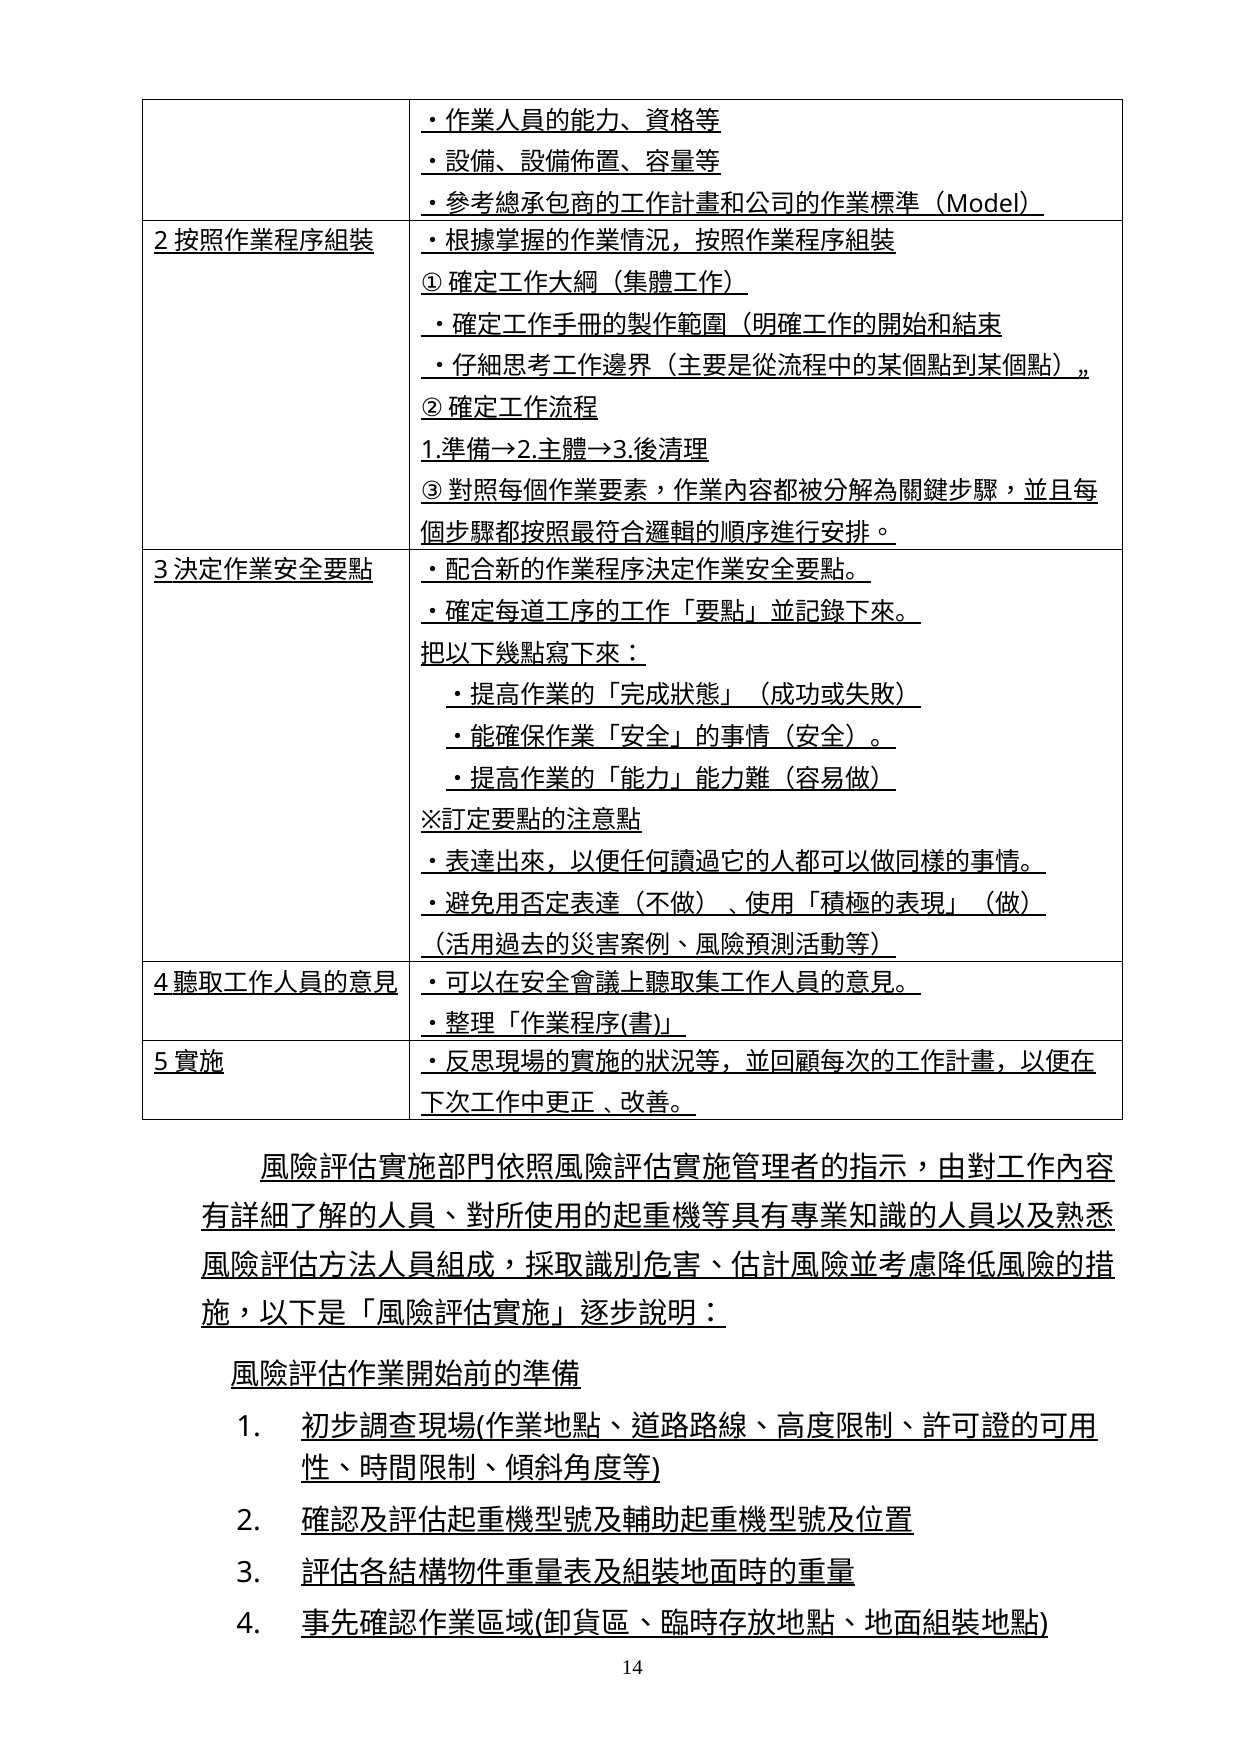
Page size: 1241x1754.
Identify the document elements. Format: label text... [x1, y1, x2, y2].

table_cell ・根據掌握的作業情況，按照作業程序組裝 ①確定工作大綱（集體工作） ・確定工作手冊的製作範圍（明確工作的開始和結束 ・仔細思考工作邊界（主要是從流程中的某個點到某個點）„ ②確定工作流程 1.準備→2.主體→3.後清理 ③對照每個作業要素，作業內容都被分解為關鍵步驟，並且每個步驟都按照最符合邏輯的順序進行安排。 [410, 221, 1122, 549]
table_cell ・作業人員的能力、資格等 ・設備、設備佈置、容量等 ・參考總承包商的工作計畫和公司的作業標準（Model） [410, 100, 1122, 220]
subtitle 初步調查現場(作業地點、道路路線、高度限制、許可證的可用性、時間限制、傾斜角度等) [236, 1402, 1122, 1487]
table_cell 4聽取工作人員的意見 [143, 962, 409, 1040]
subtitle 風險評估作業開始前的準備 [230, 1351, 1122, 1393]
subtitle 事先確認作業區域(卸貨區、臨時存放地點、地面組裝地點) [236, 1600, 1122, 1642]
table_cell 3決定作業安全要點 [143, 550, 409, 961]
text 風險評估實施部門依照風險評估實施管理者的指示，由對工作內容有詳細了解的人員、對所使用的起重機等具有專業知識的人員以及熟悉風險評估方法人員組成，採取識別危害、估計風險並考慮降低風險的措施，以下是「風險評估實施」逐步說明： [201, 1144, 1116, 1332]
table_cell [143, 100, 409, 220]
table_cell 5 實施 [143, 1041, 409, 1119]
table_cell ・配合新的作業程序決定作業安全要點。 ・確定每道工序的工作「要點」並記錄下來。 把以下幾點寫下來： ・提高作業的「完成狀態」（成功或失敗） ・能確保作業「安全」的事情（安全）。 ・提高作業的「能力」能力難（容易做） ※訂定要點的注意點 ・表達出來，以便任何讀過它的人都可以做同樣的事情。 ・避免用否定表達（不做）﹑使用「積極的表現」（做） （活用過去的災害案例、風險預測活動等） [410, 550, 1122, 961]
subtitle 評估各結構物件重量表及組裝地面時的重量 [236, 1548, 1122, 1591]
table_cell ・可以在安全會議上聽取集工作人員的意見。 ・整理「作業程序(書)」 [410, 962, 1122, 1040]
subtitle 確認及評估起重機型號及輔助起重機型號及位置 [236, 1496, 1122, 1539]
table_cell 2 按照作業程序組裝 [143, 221, 409, 549]
table_cell ・反思現場的實施的狀況等，並回顧每次的工作計畫，以便在下次工作中更正﹑改善。 [410, 1041, 1122, 1119]
